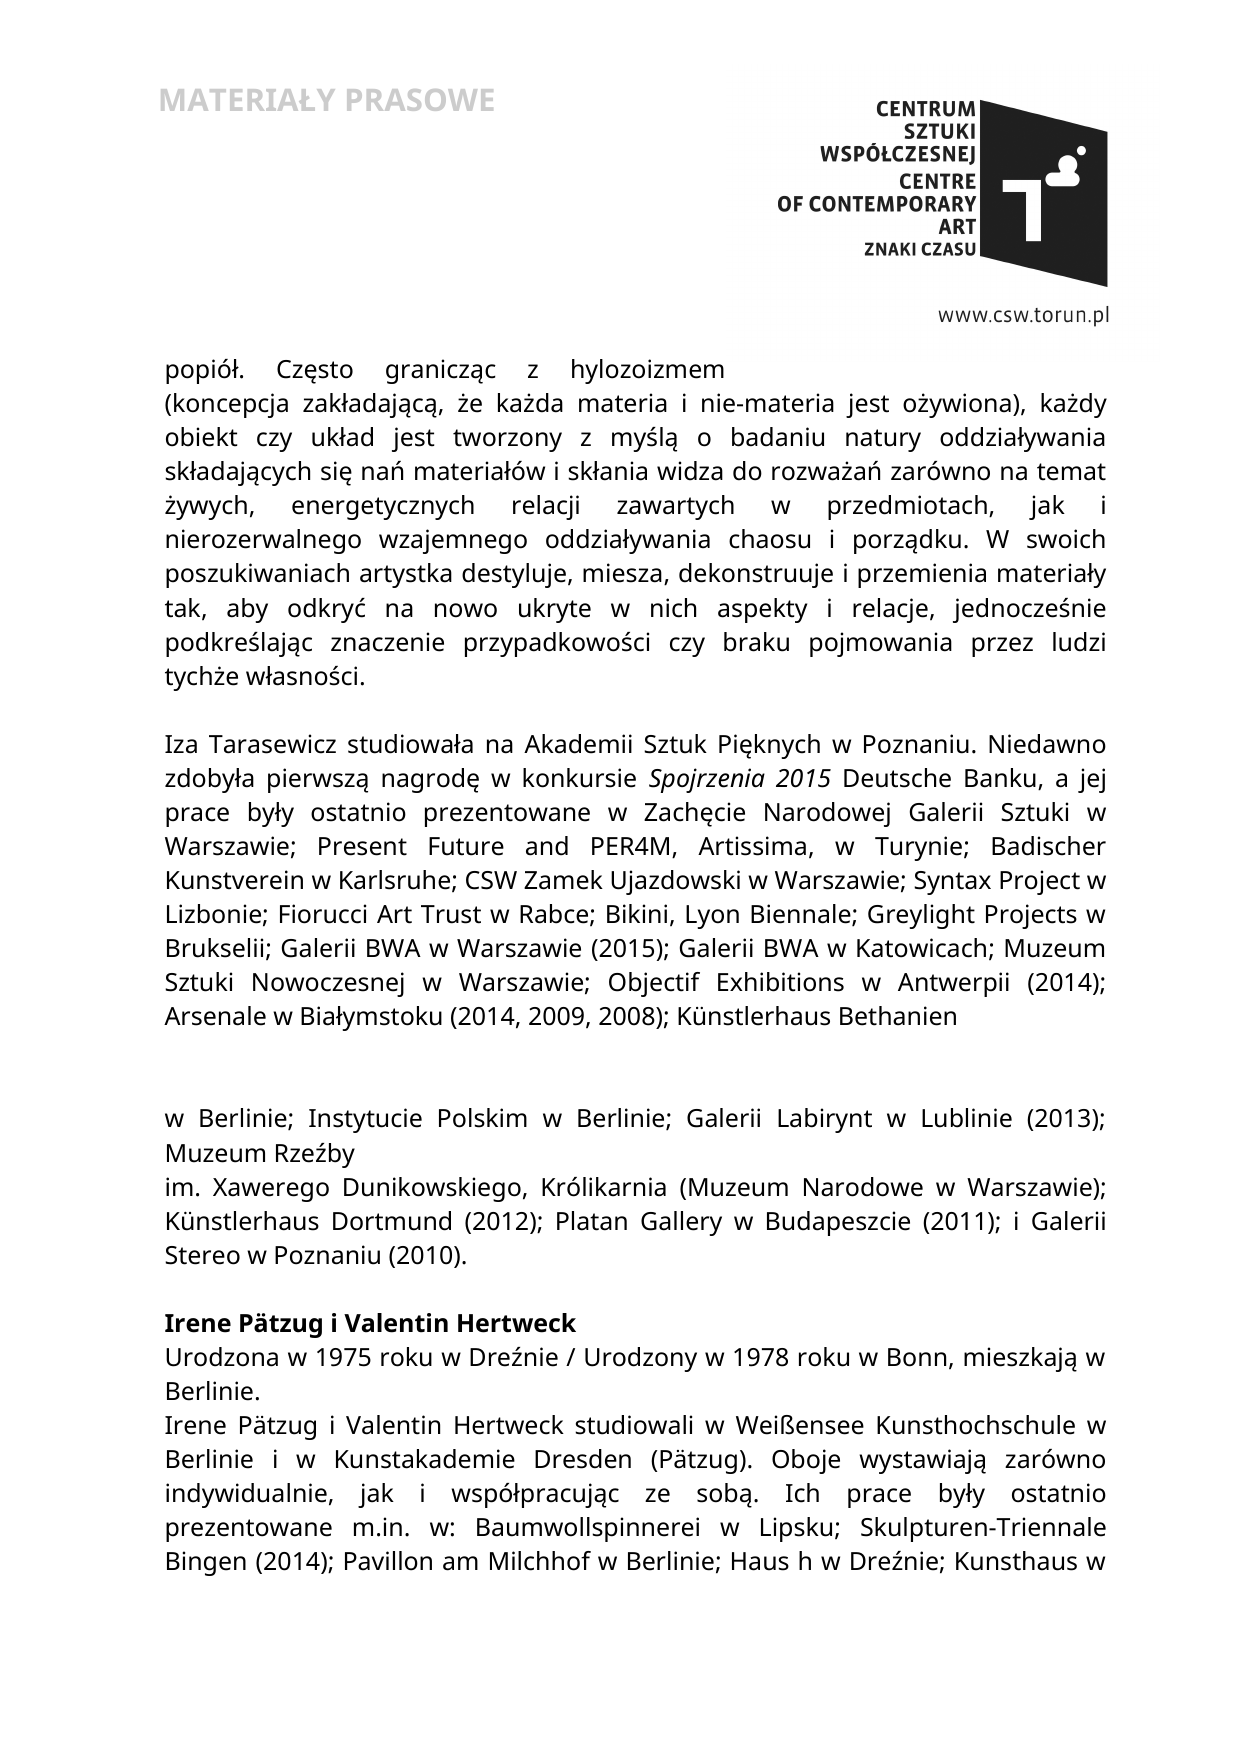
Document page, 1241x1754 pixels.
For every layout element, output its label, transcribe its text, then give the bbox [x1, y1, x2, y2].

text Irene Pätzug i Valentin Hertweck studiowali w Weißensee Kunsthochschule w Berlinie i w Kunstakademie Dresden (Pätzug). Oboje wystawiają zarówno indywidualnie, jak i współpracując ze sobą. Ich prace były ostatnio prezentowane m.in. w: Baumwollspinnerei w Lipsku; Skulpturen-Triennale Bingen (2014); Pavillon am Milchhof w Berlinie; Haus h w Dreźnie; Kunsthaus w [164, 1408, 1108, 1578]
picture [726, 64, 1160, 362]
text popiół. Często granicząc z hylozoizmem (koncepcja zakładającą, że każda materia i nie-materia jest ożywiona), każdy obiekt czy układ jest tworzony z myślą o badaniu natury oddziaływania składających się nań materiałów i skłania widza do rozważań zarówno na temat żywych, energetycznych relacji zawartych w przedmiotach, jak i nierozerwalnego wzajemnego oddziaływania chaosu i porządku. W swoich poszukiwaniach artystka destyluje, miesza, dekonstruuje i przemienia materiały tak, aby odkryć na nowo ukryte w nich aspekty i relacje, jednocześnie podkreślając znaczenie przypadkowości czy braku pojmowania przez ludzi tychże własności. [164, 352, 1108, 692]
text im. Xawerego Dunikowskiego, Królikarnia (Muzeum Narodowe w Warszawie); Künstlerhaus Dortmund (2012); Platan Gallery w Budapeszcie (2011); i Galerii Stereo w Poznaniu (2010). [164, 1169, 1108, 1271]
text Iza Tarasewicz studiowała na Akademii Sztuk Pięknych w Poznaniu. Niedawno zdobyła pierwszą nagrodę w konkursie Spojrzenia 2015 Deutsche Banku, a jej prace były ostatnio prezentowane w Zachęcie Narodowej Galerii Sztuki w Warszawie; Present Future and PER4M, Artissima, w Turynie; Badischer Kunstverein w Karlsruhe; CSW Zamek Ujazdowski w Warszawie; Syntax Project w Lizbonie; Fiorucci Art Trust w Rabce; Bikini, Lyon Biennale; Greylight Projects w Brukselii; Galerii BWA w Warszawie (2015); Galerii BWA w Katowicach; Muzeum Sztuki Nowoczesnej w Warszawie; Objectif Exhibitions w Antwerpii (2014); Arsenale w Białymstoku (2014, 2009, 2008); Künstlerhaus Bethanien [164, 726, 1108, 1033]
text Urodzona w 1975 roku w Dreźnie / Urodzony w 1978 roku w Bonn, mieszkają w Berlinie. [164, 1339, 1108, 1408]
text Irene Pätzug i Valentin Hertweck [164, 1306, 1108, 1339]
text w Berlinie; Instytucie Polskim w Berlinie; Galerii Labirynt w Lublinie (2013); Muzeum Rzeźby [164, 1101, 1108, 1169]
